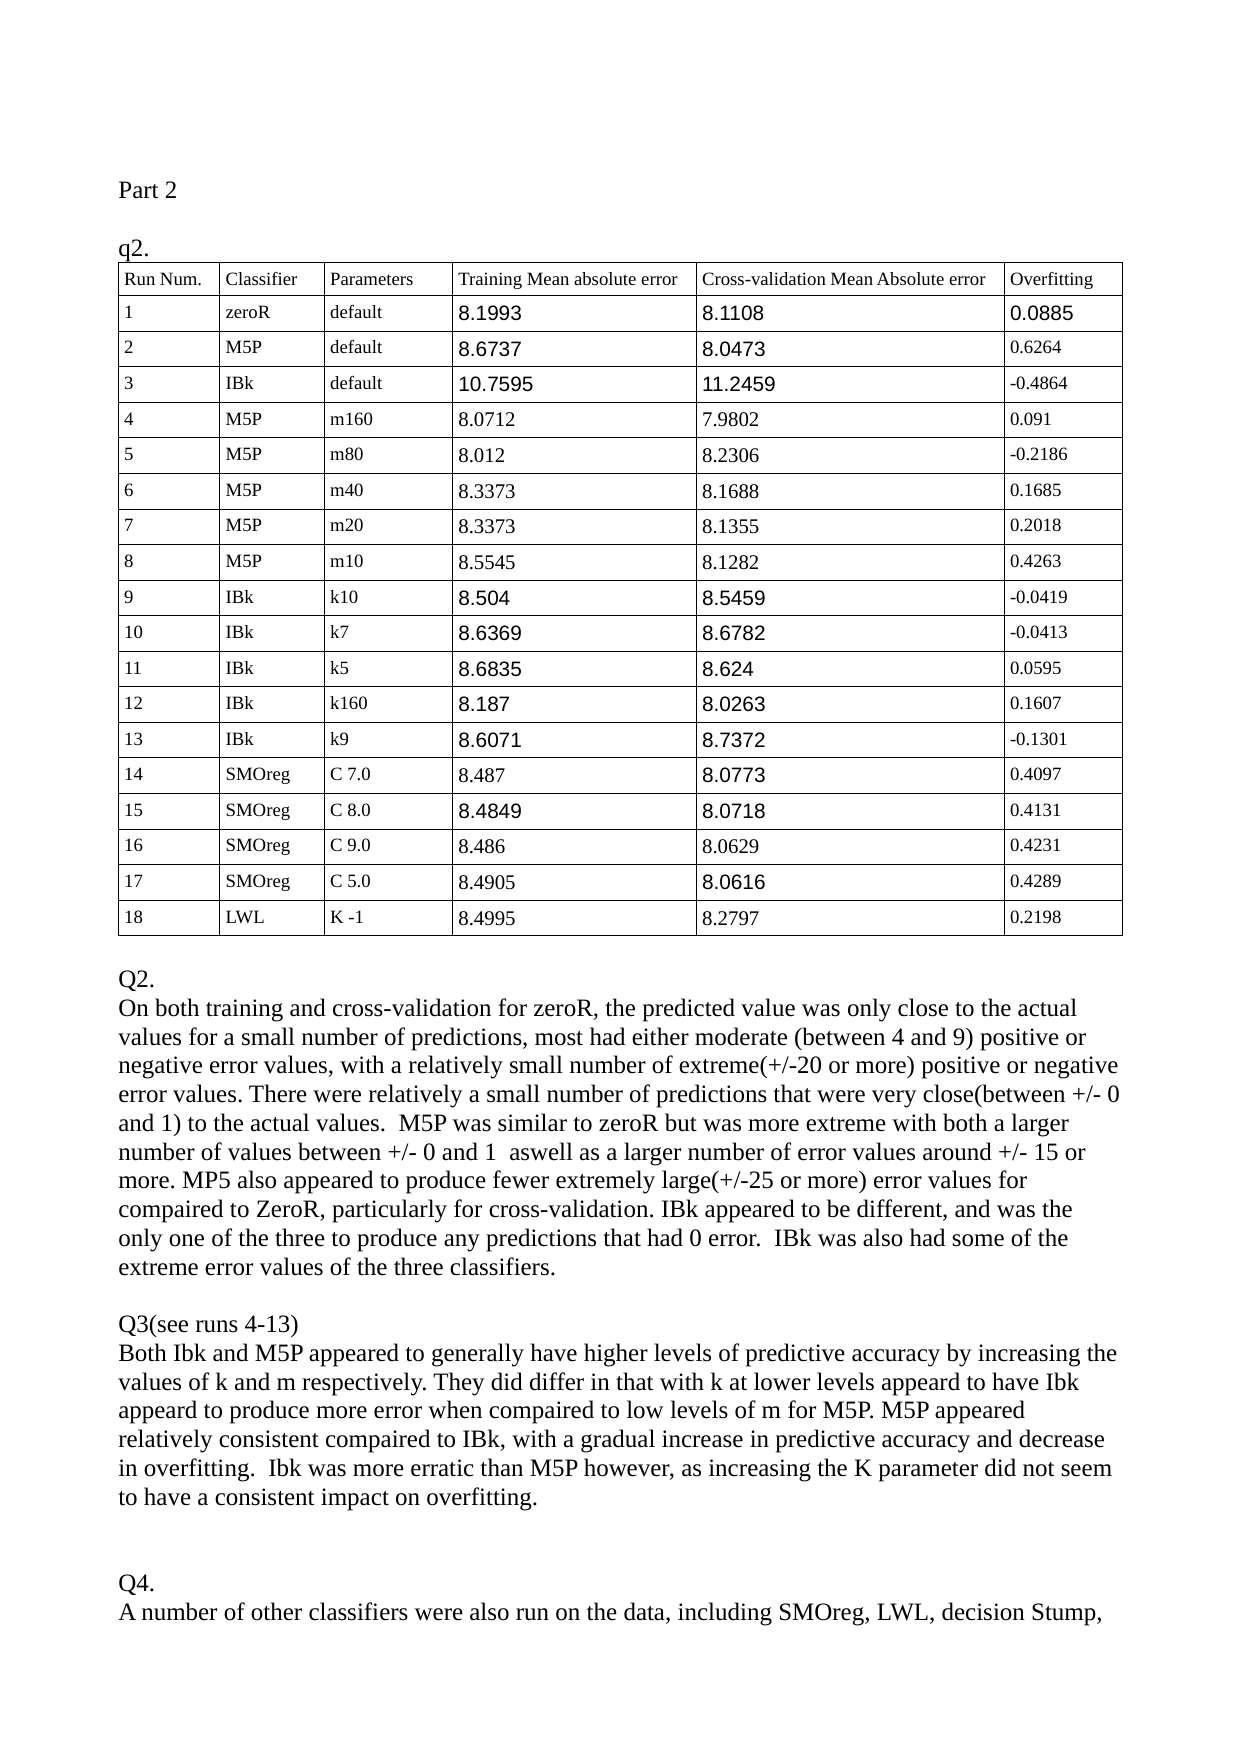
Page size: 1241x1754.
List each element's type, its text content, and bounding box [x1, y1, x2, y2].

table_cell 16 [119, 830, 219, 864]
table_cell 10.7595 [453, 367, 696, 402]
table_cell 8.3373 [453, 474, 696, 508]
table_cell 18 [119, 901, 219, 935]
table_cell 8.187 [453, 687, 696, 722]
table_cell 8.2797 [697, 901, 1004, 935]
table_header Classifier [220, 263, 324, 295]
table_cell 1 [119, 296, 219, 331]
table_cell IBk [220, 616, 324, 651]
table_cell C 7.0 [325, 758, 452, 793]
table_cell k5 [325, 652, 452, 686]
table_header Cross-validation Mean Absolute error [697, 263, 1004, 295]
table_cell C 5.0 [325, 865, 452, 900]
table_cell 8.7372 [697, 723, 1004, 757]
table_cell -0.0413 [1005, 616, 1122, 651]
table_cell k160 [325, 687, 452, 722]
table_cell 8.5459 [697, 581, 1004, 615]
table_cell 13 [119, 723, 219, 757]
table_cell k9 [325, 723, 452, 757]
table_cell m160 [325, 403, 452, 437]
table_cell 8.6737 [453, 332, 696, 366]
table_cell K -1 [325, 901, 452, 935]
table_cell SMOreg [220, 758, 324, 793]
text Q4. [118, 1568, 1122, 1597]
table_cell 8.1108 [697, 296, 1004, 331]
table_header Training Mean absolute error [453, 263, 696, 295]
table_cell M5P [220, 403, 324, 437]
table_cell SMOreg [220, 794, 324, 828]
table_cell 0.4231 [1005, 830, 1122, 864]
table_cell 10 [119, 616, 219, 651]
table_cell IBk [220, 687, 324, 722]
text Part 2 [118, 176, 1122, 204]
table_cell M5P [220, 545, 324, 580]
table_cell 8.0718 [697, 794, 1004, 828]
table_cell default [325, 367, 452, 402]
table_cell m40 [325, 474, 452, 508]
table_cell 7.9802 [697, 403, 1004, 437]
table_cell 9 [119, 581, 219, 615]
table_cell 12 [119, 687, 219, 722]
table_cell 0.0885 [1005, 296, 1122, 331]
table_cell -0.2186 [1005, 438, 1122, 473]
table_cell 0.2198 [1005, 901, 1122, 935]
table_cell 8.1688 [697, 474, 1004, 508]
table_cell 8.0629 [697, 830, 1004, 864]
table_cell 8.6782 [697, 616, 1004, 651]
table_cell -0.0419 [1005, 581, 1122, 615]
table_cell IBk [220, 652, 324, 686]
table_cell IBk [220, 367, 324, 402]
table_cell m80 [325, 438, 452, 473]
table_cell 8.6071 [453, 723, 696, 757]
table_cell 3 [119, 367, 219, 402]
table_cell 0.2018 [1005, 510, 1122, 544]
table_cell 8.6369 [453, 616, 696, 651]
table_cell 8.0773 [697, 758, 1004, 793]
table_cell 8.4849 [453, 794, 696, 828]
table_cell 8.2306 [697, 438, 1004, 473]
text Both Ibk and M5P appeared to generally have higher levels of predictive accuracy by increasing the values of k and m respectively. They did differ in that with k at lower levels appeard to have Ibk appeard to produce more error when compaired to low levels of m for M5P. M5P appeared relatively consistent compaired to IBk, with a gradual increase in predictive accuracy and decrease in overfitting. Ibk was more erratic than M5P however, as increasing the K parameter did not seem to have a consistent impact on overfitting. [118, 1338, 1122, 1510]
table_cell 8.0616 [697, 865, 1004, 900]
table_cell k7 [325, 616, 452, 651]
table_header Overfitting [1005, 263, 1122, 295]
table_header Run Num. [119, 263, 219, 295]
table_cell 8.0263 [697, 687, 1004, 722]
table_cell 8.1282 [697, 545, 1004, 580]
table_cell C 8.0 [325, 794, 452, 828]
table_cell 0.4097 [1005, 758, 1122, 793]
table_cell k10 [325, 581, 452, 615]
table_cell M5P [220, 510, 324, 544]
table_cell m10 [325, 545, 452, 580]
text On both training and cross-validation for zeroR, the predicted value was only close to the actual values for a small number of predictions, most had either moderate (between 4 and 9) positive or negative error values, with a relatively small number of extreme(+/-20 or more) positive or negative error values. There were relatively a small number of predictions that were very close(between +/- 0 and 1) to the actual values. M5P was similar to zeroR but was more extreme with both a larger number of values between +/- 0 and 1 aswell as a larger number of error values around +/- 15 or more. MP5 also appeared to produce fewer extremely large(+/-25 or more) error values for compaired to ZeroR, particularly for cross-validation. IBk appeared to be different, and was the only one of the three to produce any predictions that had 0 error. IBk was also had some of the extreme error values of the three classifiers. [118, 993, 1122, 1280]
text q2. [118, 233, 1122, 262]
table_cell 4 [119, 403, 219, 437]
table_cell 8.0712 [453, 403, 696, 437]
table_cell 11 [119, 652, 219, 686]
table_cell 6 [119, 474, 219, 508]
table_cell M5P [220, 332, 324, 366]
table_cell 0.4131 [1005, 794, 1122, 828]
table_cell default [325, 296, 452, 331]
table_cell -0.4864 [1005, 367, 1122, 402]
table_cell 11.2459 [697, 367, 1004, 402]
table_cell M5P [220, 438, 324, 473]
table_cell 8.1993 [453, 296, 696, 331]
table_cell 15 [119, 794, 219, 828]
table_cell M5P [220, 474, 324, 508]
table_cell IBk [220, 581, 324, 615]
table_cell 0.1607 [1005, 687, 1122, 722]
table_cell SMOreg [220, 865, 324, 900]
table_cell 8.6835 [453, 652, 696, 686]
table_cell 8.0473 [697, 332, 1004, 366]
table_cell LWL [220, 901, 324, 935]
table_cell 8.4905 [453, 865, 696, 900]
table_cell 8.4995 [453, 901, 696, 935]
text Q2. [118, 964, 1122, 993]
text Q3(see runs 4-13) [118, 1309, 1122, 1338]
table_cell default [325, 332, 452, 366]
table_cell 0.4263 [1005, 545, 1122, 580]
table_cell 8.504 [453, 581, 696, 615]
table_cell 8.487 [453, 758, 696, 793]
table_cell 8.012 [453, 438, 696, 473]
table_cell C 9.0 [325, 830, 452, 864]
table_cell 7 [119, 510, 219, 544]
table_cell m20 [325, 510, 452, 544]
table_cell 0.091 [1005, 403, 1122, 437]
table_cell 0.0595 [1005, 652, 1122, 686]
table_cell 2 [119, 332, 219, 366]
table_cell 8.624 [697, 652, 1004, 686]
table_cell 5 [119, 438, 219, 473]
table_cell 8 [119, 545, 219, 580]
table_cell 8.3373 [453, 510, 696, 544]
table_cell 0.1685 [1005, 474, 1122, 508]
table_cell -0.1301 [1005, 723, 1122, 757]
text A number of other classifiers were also run on the data, including SMOreg, LWL, decision Stump, [118, 1597, 1122, 1625]
table_cell SMOreg [220, 830, 324, 864]
table_cell 17 [119, 865, 219, 900]
table_cell IBk [220, 723, 324, 757]
table_cell zeroR [220, 296, 324, 331]
table_cell 8.1355 [697, 510, 1004, 544]
table_cell 8.486 [453, 830, 696, 864]
table_header Parameters [325, 263, 452, 295]
table_cell 8.5545 [453, 545, 696, 580]
table_cell 0.6264 [1005, 332, 1122, 366]
table_cell 0.4289 [1005, 865, 1122, 900]
table_cell 14 [119, 758, 219, 793]
